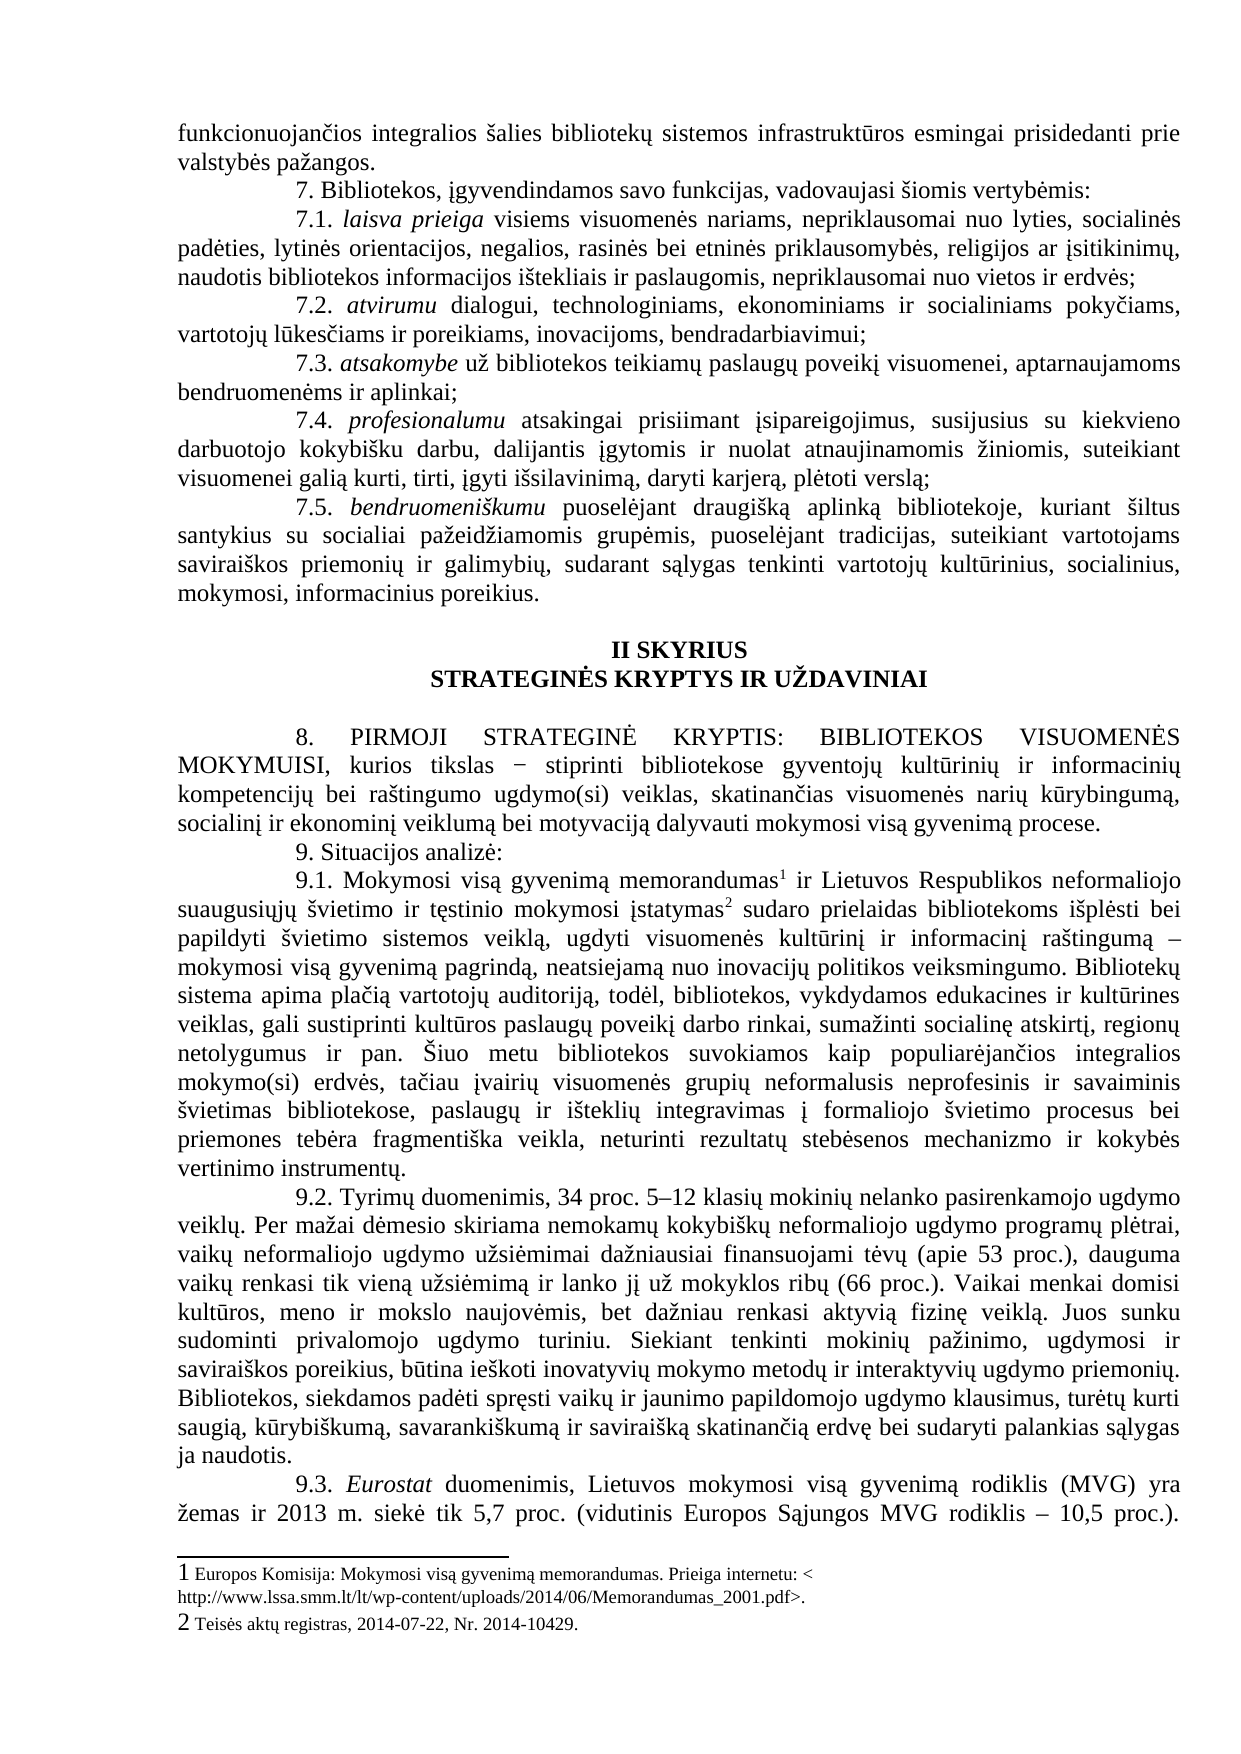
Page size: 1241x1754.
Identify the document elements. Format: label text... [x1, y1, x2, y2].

text 9. Situacijos analizė: [252, 837, 1181, 866]
text 7.5. bendruomeniškumu puoselėjant draugišką aplinką bibliotekoje, kuriant šiltus santykius su socialiai pažeidžiamomis grupėmis, puoselėjant tradicijas, suteikiant vartotojams saviraiškos priemonių ir galimybių, sudarant sąlygas tenkinti vartotojų kultūrinius, socialinius, mokymosi, informacinius poreikius. [177, 492, 1181, 607]
text II SKYRIUS [177, 636, 1181, 664]
text 7.3. atsakomybe už bibliotekos teikiamų paslaugų poveikį visuomenei, aptarnaujamoms bendruomenėms ir aplinkai; [177, 348, 1181, 406]
text Europos Komisija: Mokymosi visą gyvenimą memorandumas. Prieiga internetu: < http://www.lssa.smm.lt/lt/wp-content/uploads/2014/06/Memorandumas_2001.pdf>. [177, 1557, 1181, 1607]
text 7.1. laisva prieiga visiems visuomenės nariams, nepriklausomai nuo lyties, socialinės padėties, lytinės orientacijos, negalios, rasinės bei etninės priklausomybės, religijos ar įsitikinimų, naudotis bibliotekos informacijos ištekliais ir paslaugomis, nepriklausomai nuo vietos ir erdvės; [177, 204, 1181, 291]
text 9.3. Eurostat duomenimis, Lietuvos mokymosi visą gyvenimą rodiklis (MVG) yra žemas ir 2013 m. siekė tik 5,7 proc. (vidutinis Europos Sąjungos MVG rodiklis – 10,5 proc.). [177, 1469, 1181, 1527]
text funkcionuojančios integralios šalies bibliotekų sistemos infrastruktūros esmingai prisidedanti prie valstybės pažangos. [177, 118, 1181, 176]
text 9.1. Mokymosi visą gyvenimą memorandumas ir Lietuvos Respublikos neformaliojo suaugusiųjų švietimo ir tęstinio mokymosi įstatymas sudaro prielaidas bibliotekoms išplėsti bei papildyti švietimo sistemos veiklą, ugdyti visuomenės kultūrinį ir informacinį raštingumą – mokymosi visą gyvenimą pagrindą, neatsiejamą nuo inovacijų politikos veiksmingumo. Bibliotekų sistema apima plačią vartotojų auditoriją, todėl, bibliotekos, vykdydamos edukacines ir kultūrines veiklas, gali sustiprinti kultūros paslaugų poveikį darbo rinkai, sumažinti socialinę atskirtį, regionų netolygumus ir pan. Šiuo metu bibliotekos suvokiamos kaip populiarėjančios integralios mokymo(si) erdvės, tačiau įvairių visuomenės grupių neformalusis neprofesinis ir savaiminis švietimas bibliotekose, paslaugų ir išteklių integravimas į formaliojo švietimo procesus bei priemones tebėra fragmentiška veikla, neturinti rezultatų stebėsenos mechanizmo ir kokybės vertinimo instrumentų. [177, 866, 1181, 1182]
text Teisės aktų registras, 2014-07-22, Nr. 2014-10429. [177, 1607, 1181, 1636]
text 7.4. profesionalumu atsakingai prisiimant įsipareigojimus, susijusius su kiekvieno darbuotojo kokybišku darbu, dalijantis įgytomis ir nuolat atnaujinamomis žiniomis, suteikiant visuomenei galią kurti, tirti, įgyti išsilavinimą, daryti karjerą, plėtoti verslą; [177, 406, 1181, 492]
text STRATEGINĖS KRYPTYS IR UŽDAVINIAI [177, 664, 1181, 693]
text 8. Pirmoji strateginė kryptis: bibliotekos visuomenės mokymuisi, kurios tikslas − stiprinti bibliotekose gyventojų kultūrinių ir informacinių kompetencijų bei raštingumo ugdymo(si) veiklas, skatinančias visuomenės narių kūrybingumą, socialinį ir ekonominį veiklumą bei motyvaciją dalyvauti mokymosi visą gyvenimą procese. [177, 722, 1181, 837]
text 7.2. atvirumu dialogui, technologiniams, ekonominiams ir socialiniams pokyčiams, vartotojų lūkesčiams ir poreikiams, inovacijoms, bendradarbiavimui; [177, 291, 1181, 348]
text 7. Bibliotekos, įgyvendindamos savo funkcijas, vadovaujasi šiomis vertybėmis: [177, 176, 1181, 204]
text 9.2. Tyrimų duomenimis, 34 proc. 5–12 klasių mokinių nelanko pasirenkamojo ugdymo veiklų. Per mažai dėmesio skiriama nemokamų kokybiškų neformaliojo ugdymo programų plėtrai, vaikų neformaliojo ugdymo užsiėmimai dažniausiai finansuojami tėvų (apie 53 proc.), dauguma vaikų renkasi tik vieną užsiėmimą ir lanko jį už mokyklos ribų (66 proc.). Vaikai menkai domisi kultūros, meno ir mokslo naujovėmis, bet dažniau renkasi aktyvią fizinę veiklą. Juos sunku sudominti privalomojo ugdymo turiniu. Siekiant tenkinti mokinių pažinimo, ugdymosi ir saviraiškos poreikius, būtina ieškoti inovatyvių mokymo metodų ir interaktyvių ugdymo priemonių. Bibliotekos, siekdamos padėti spręsti vaikų ir jaunimo papildomojo ugdymo klausimus, turėtų kurti saugią, kūrybiškumą, savarankiškumą ir saviraišką skatinančią erdvę bei sudaryti palankias sąlygas ja naudotis. [177, 1182, 1181, 1469]
